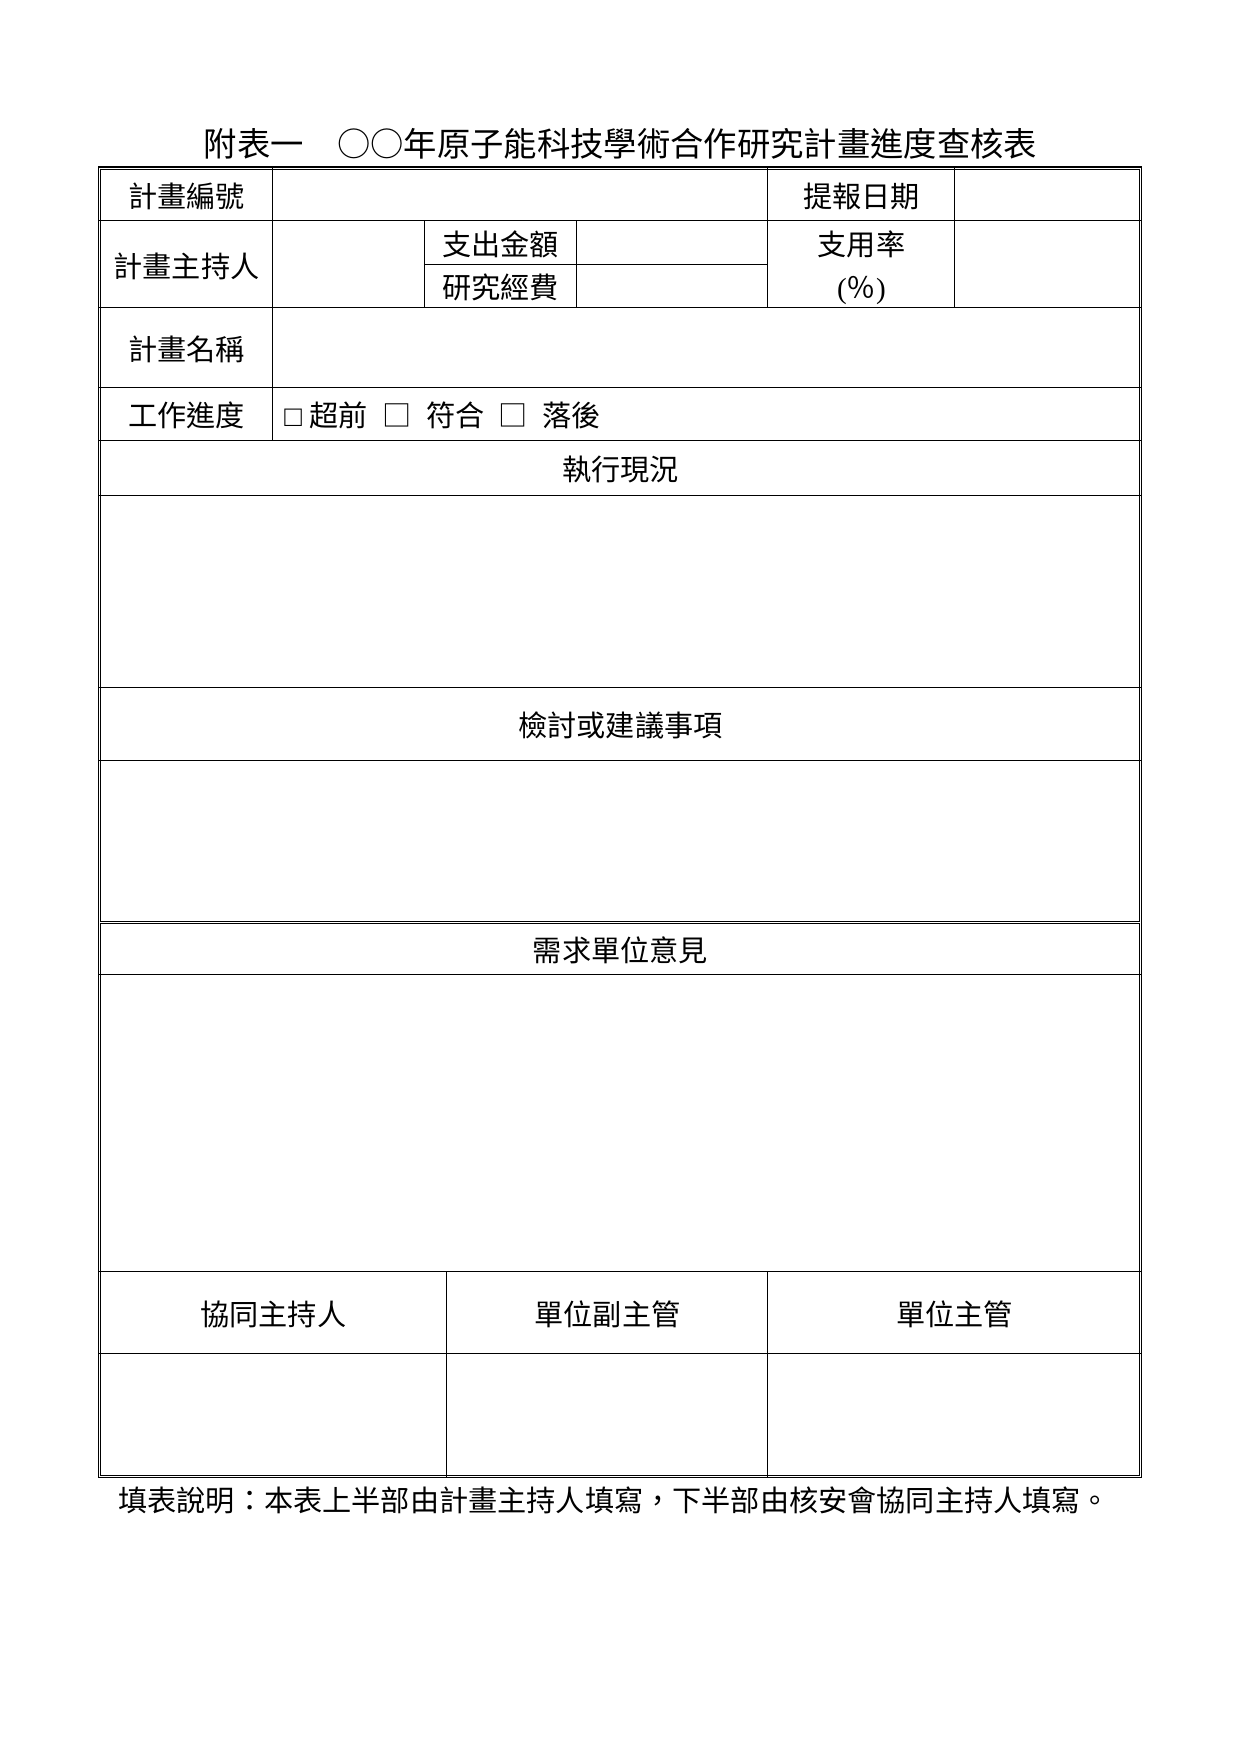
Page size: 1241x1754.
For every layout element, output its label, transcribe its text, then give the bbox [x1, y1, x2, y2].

table_cell 檢討或建議事項 [101, 688, 1139, 760]
table_cell [955, 221, 1139, 307]
text 附表一 ○○年原子能科技學術合作研究計畫進度查核表 [118, 118, 1122, 166]
table_cell [101, 975, 1139, 1271]
table_cell 支出金額 [425, 221, 576, 264]
table_cell [577, 221, 767, 264]
table_header 計畫編號 [101, 170, 272, 220]
table_cell [101, 1354, 446, 1474]
table_cell [577, 265, 767, 307]
table_cell 計畫名稱 [101, 308, 272, 387]
table_header [955, 170, 1139, 220]
table_cell [101, 496, 1139, 687]
text 填表說明：本表上半部由計畫主持人填寫，下半部由核安會協同主持人填寫。 [118, 1478, 1122, 1520]
table_cell [768, 1354, 1139, 1474]
table_cell 協同主持人 [101, 1272, 446, 1353]
table_cell 計畫主持人 [101, 221, 272, 307]
table_cell 研究經費 [425, 265, 576, 307]
table_cell [101, 761, 1139, 921]
table_cell [273, 221, 424, 307]
table_cell 執行現況 [101, 441, 1139, 494]
table_cell 單位主管 [768, 1272, 1139, 1353]
table_header [273, 170, 767, 220]
table_cell 工作進度 [101, 388, 272, 439]
table_cell [447, 1354, 767, 1474]
table_header 提報日期 [768, 170, 954, 220]
table_cell 單位副主管 [447, 1272, 767, 1353]
table_cell 支用率 (％) [768, 221, 954, 307]
table_cell [273, 308, 1139, 387]
table_cell 需求單位意見 [101, 924, 1139, 974]
table_cell □ 超前 □ 符合 □ 落後 [273, 388, 1139, 439]
